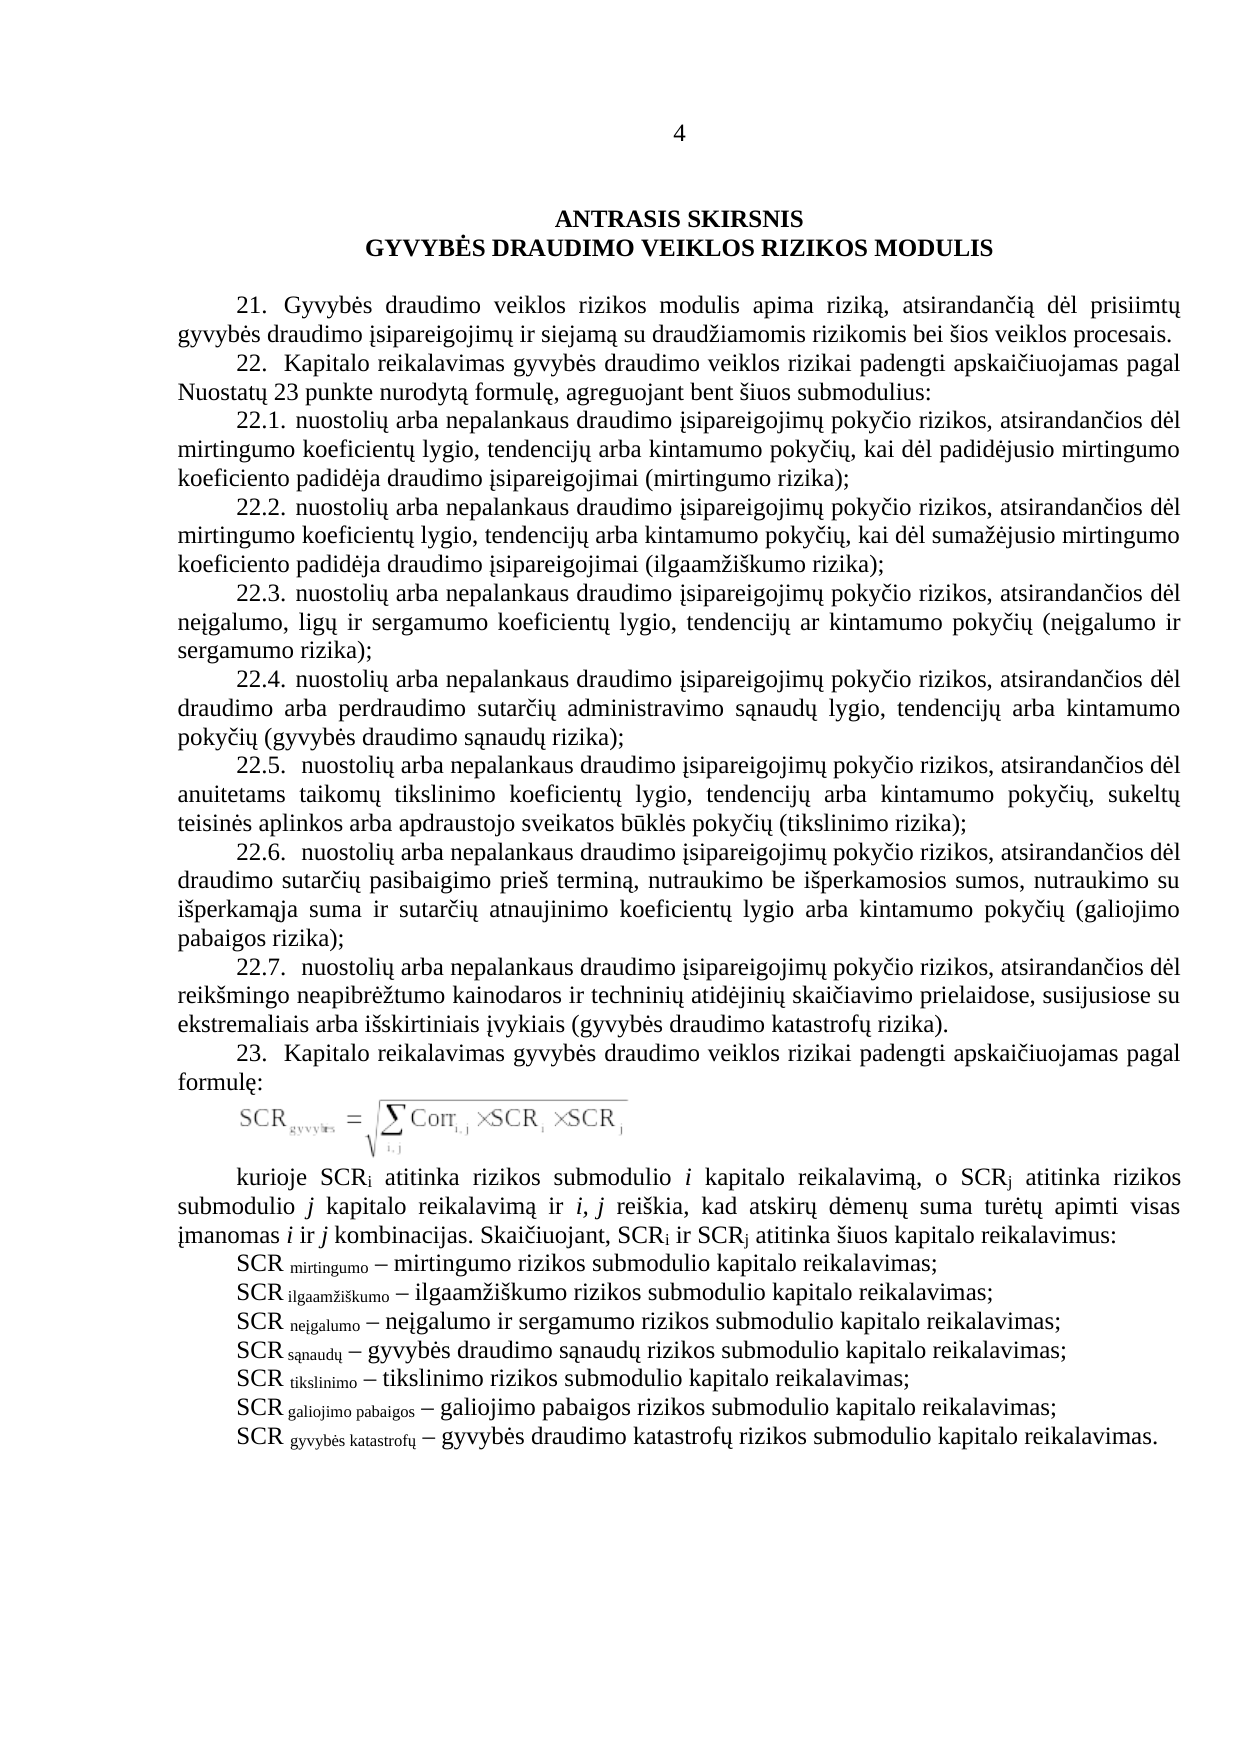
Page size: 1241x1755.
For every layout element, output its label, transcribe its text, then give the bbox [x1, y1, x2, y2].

text 22.3. nuostolių arba nepalankaus draudimo įsipareigojimų pokyčio rizikos, atsirandančios dėl neįgalumo, ligų ir sergamumo koeficientų lygio, tendencijų ar kintamumo pokyčių (neįgalumo ir sergamumo rizika); [177, 578, 1181, 664]
text 22.4. nuostolių arba nepalankaus draudimo įsipareigojimų pokyčio rizikos, atsirandančios dėl draudimo arba perdraudimo sutarčių administravimo sąnaudų lygio, tendencijų arba kintamumo pokyčių (gyvybės draudimo sąnaudų rizika); [177, 664, 1181, 751]
text Gyvybės draudimo veiklos rizikos modulis [177, 233, 1181, 262]
text kurioje SCRi atitinka rizikos submodulio i kapitalo reikalavimą, o SCRj atitinka rizikos submodulio j kapitalo reikalavimą ir i, j reiškia, kad atskirų dėmenų suma turėtų apimti visas įmanomas i ir j kombinacijas. Skaičiuojant, SCRi ir SCRj atitinka šiuos kapitalo reikalavimus: [177, 1162, 1181, 1248]
text 22.6. nuostolių arba nepalankaus draudimo įsipareigojimų pokyčio rizikos, atsirandančios dėl draudimo sutarčių pasibaigimo prieš terminą, nutraukimo be išperkamosios sumos, nutraukimo su išperkamąja suma ir sutarčių atnaujinimo koeficientų lygio arba kintamumo pokyčių (galiojimo pabaigos rizika); [177, 837, 1181, 952]
text SCR neįgalumo – neįgalumo ir sergamumo rizikos submodulio kapitalo reikalavimas; [177, 1306, 1181, 1335]
text 22. Kapitalo reikalavimas gyvybės draudimo veiklos rizikai padengti apskaičiuojamas pagal Nuostatų 23 punkte nurodytą formulę, agreguojant bent šiuos submodulius: [177, 348, 1181, 406]
text SCR mirtingumo – mirtingumo rizikos submodulio kapitalo reikalavimas; [177, 1248, 1181, 1277]
text 22.7. nuostolių arba nepalankaus draudimo įsipareigojimų pokyčio rizikos, atsirandančios dėl reikšmingo neapibrėžtumo kainodaros ir techninių atidėjinių skaičiavimo prielaidose, susijusiose su ekstremaliais arba išskirtiniais įvykiais (gyvybės draudimo katastrofų rizika). [177, 952, 1181, 1038]
text SCR ilgaamžiškumo – ilgaamžiškumo rizikos submodulio kapitalo reikalavimas; [177, 1277, 1181, 1306]
text SCR galiojimo pabaigos – galiojimo pabaigos rizikos submodulio kapitalo reikalavimas; [177, 1392, 1181, 1421]
text SCR gyvybės katastrofų – gyvybės draudimo katastrofų rizikos submodulio kapitalo reikalavimas. [177, 1421, 1181, 1450]
text 23. Kapitalo reikalavimas gyvybės draudimo veiklos rizikai padengti apskaičiuojamas pagal formulę: [177, 1038, 1181, 1096]
text antrasis skirsnis [177, 204, 1181, 233]
text SCR tikslinimo – tikslinimo rizikos submodulio kapitalo reikalavimas; [177, 1363, 1181, 1392]
text 22.1. nuostolių arba nepalankaus draudimo įsipareigojimų pokyčio rizikos, atsirandančios dėl mirtingumo koeficientų lygio, tendencijų arba kintamumo pokyčių, kai dėl padidėjusio mirtingumo koeficiento padidėja draudimo įsipareigojimai (mirtingumo rizika); [177, 406, 1181, 492]
text SCR sąnaudų – gyvybės draudimo sąnaudų rizikos submodulio kapitalo reikalavimas; [177, 1335, 1181, 1363]
text 22.2. nuostolių arba nepalankaus draudimo įsipareigojimų pokyčio rizikos, atsirandančios dėl mirtingumo koeficientų lygio, tendencijų arba kintamumo pokyčių, kai dėl sumažėjusio mirtingumo koeficiento padidėja draudimo įsipareigojimai (ilgaamžiškumo rizika); [177, 492, 1181, 578]
text 21. Gyvybės draudimo veiklos rizikos modulis apima riziką, atsirandančią dėl prisiimtų gyvybės draudimo įsipareigojimų ir siejamą su draudžiamomis rizikomis bei šios veiklos procesais. [177, 291, 1181, 348]
text 22.5. nuostolių arba nepalankaus draudimo įsipareigojimų pokyčio rizikos, atsirandančios dėl anuitetams taikomų tikslinimo koeficientų lygio, tendencijų arba kintamumo pokyčių, sukeltų teisinės aplinkos arba apdraustojo sveikatos būklės pokyčių (tikslinimo rizika); [177, 751, 1181, 837]
